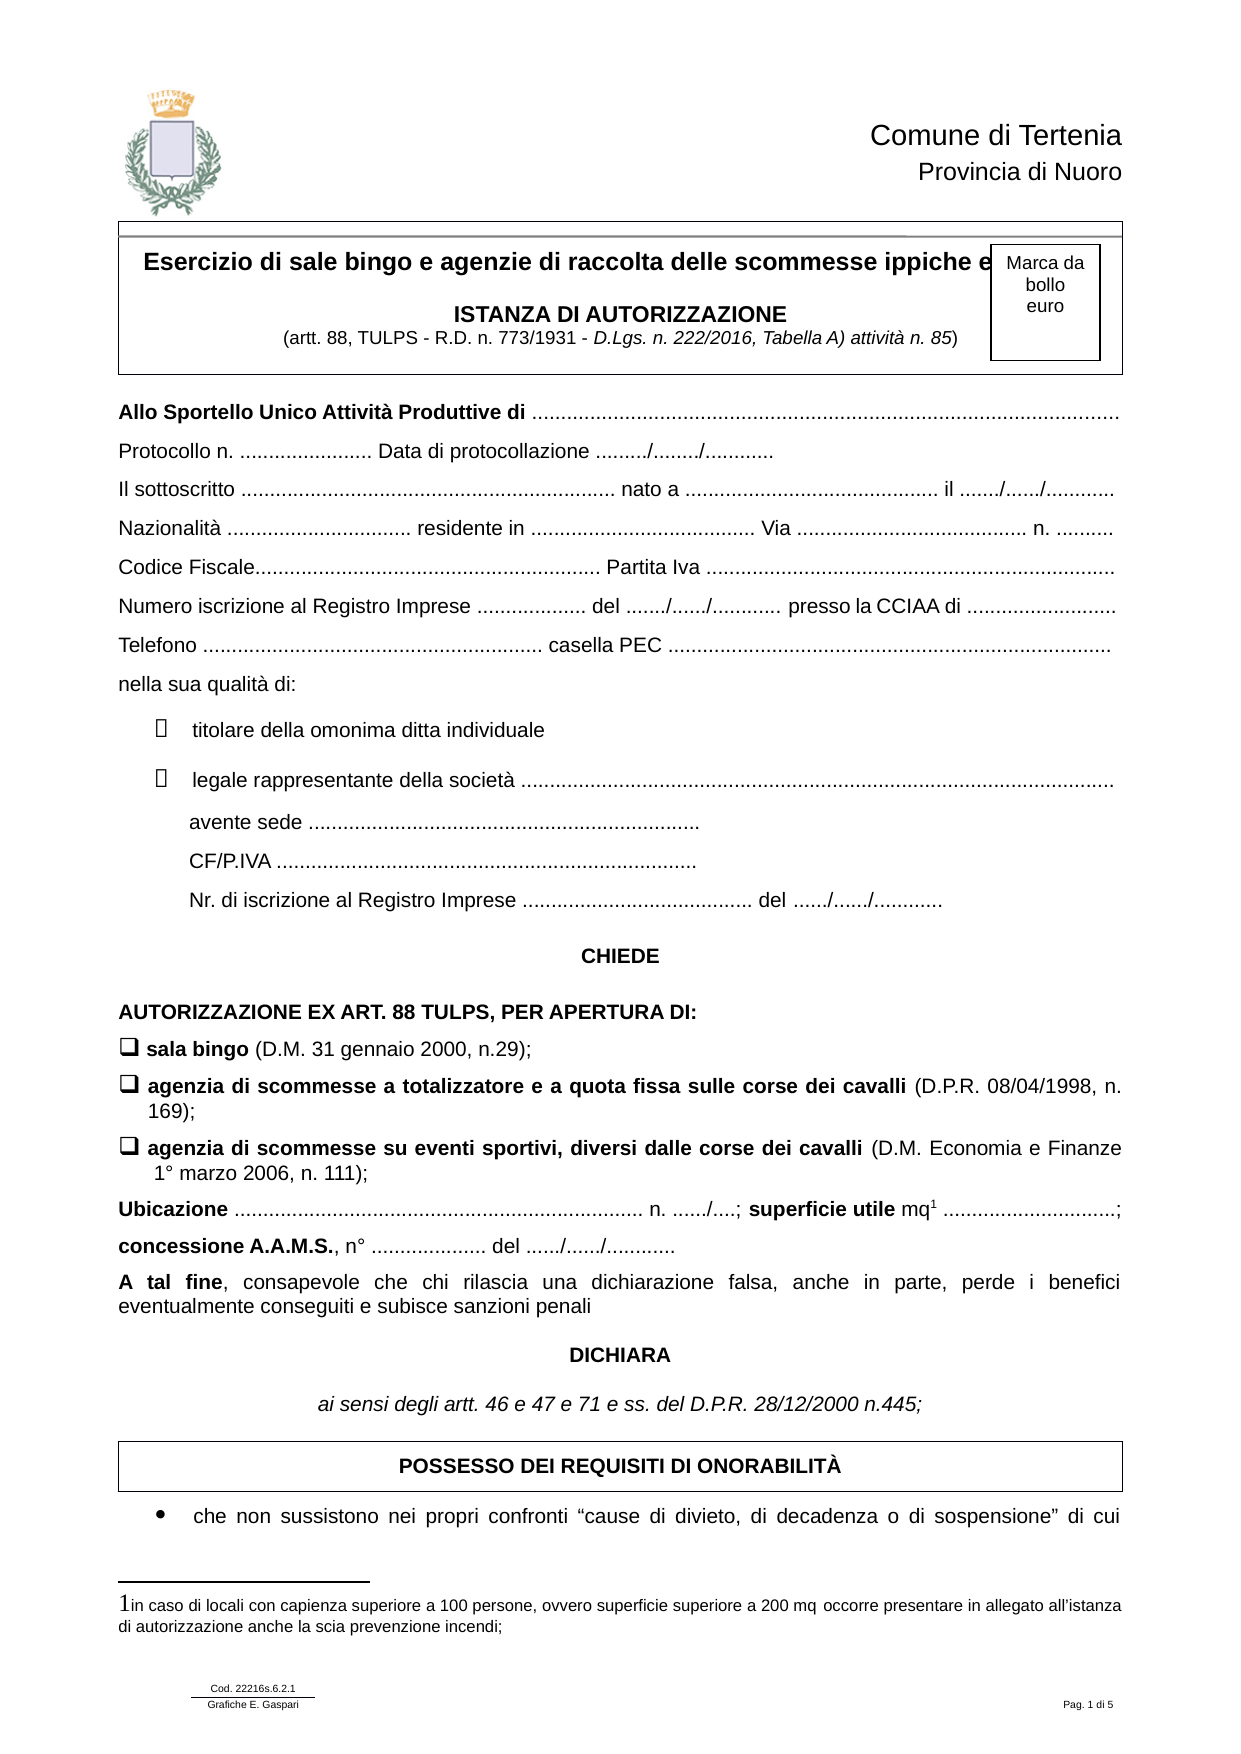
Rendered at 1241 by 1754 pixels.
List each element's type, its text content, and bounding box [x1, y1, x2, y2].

text A tal fine, consapevole che chi rilascia una dichiarazione falsa, anche in parte, perde i benefici eventualmente conseguiti e subisce sanzioni penali [118, 1270, 1122, 1318]
text in caso di locali con capienza superiore a 100 persone, ovvero superficie superiore a 200 mq occorre presentare in allegato all’istanza di autorizzazione anche la scia prevenzione incendi; [118, 1588, 1122, 1636]
text Protocollo n. ....................... Data di protocollazione ........./......../............ [118, 438, 1122, 462]
text Provincia di Nuoro [224, 157, 1122, 185]
text ai sensi degli artt. 46 e 47 e 71 e ss. del D.P.R. 28/12/2000 n.445; [118, 1392, 1122, 1416]
text  titolare della omonima ditta individuale [153, 710, 1122, 744]
text  legale rappresentante della società ....................................................................................................... [153, 760, 1122, 794]
text Telefono ........................................................... casella PEC ............................................................................. [118, 633, 1122, 657]
text Comune di Tertenia [224, 118, 1122, 152]
text Allo Sportello Unico Attività Produttive di [118, 399, 1122, 423]
text nella sua qualità di: [118, 672, 1122, 696]
text AUTORIZZAZIONE EX ART. 88 TULPS, PER APERTURA DI: [118, 1000, 1122, 1024]
text CF/P.IVA ......................................................................... [189, 849, 1122, 873]
picture [122, 87, 224, 219]
text Codice Fiscale............................................................ Partita Iva ....................................................................... [118, 555, 1122, 579]
text  sala bingo (D.M. 31 gennaio 2000, n.29); [118, 1037, 1122, 1062]
list che non sussistono nei propri confronti “cause di divieto, di decadenza o di sospensione” di cui [156, 1504, 1122, 1529]
text Ubicazione ....................................................................... n. ....../....; superficie utile mq ..............................; [118, 1197, 1122, 1221]
text DICHIARA [118, 1343, 1122, 1367]
text Nazionalità ................................ residente in ....................................... Via ........................................ n. .......... [118, 516, 1122, 540]
text Nr. di iscrizione al Registro Imprese ........................................ del ....../....../............ [189, 888, 1122, 912]
text concessione A.A.M.S., n° .................... del ....../....../............ [118, 1233, 1122, 1257]
table_header POSSESSO DEI REQUISITI DI ONORABILITÀ [119, 1442, 1122, 1491]
table_header Esercizio di sale bingo e agenzie di raccolta delle scommesse ippiche e sportive ISTANZA DI AUTORIZZAZIONE (artt. 88, TULPS - R.D. n. 773/1931 - D.Lgs. n. 222/2016, Tabella A) attività n. 85) [119, 238, 1122, 373]
text avente sede .................................................................... [189, 810, 1122, 834]
text  agenzia di scommesse a totalizzatore e a quota fissa sulle corse dei cavalli (D.P.R. 08/04/1998, n. 169); [118, 1074, 1122, 1123]
table_header [119, 222, 1122, 235]
text Numero iscrizione al Registro Imprese ................... del ......./....../............ presso la CCIAA di .......................... [118, 594, 1122, 618]
text Il sottoscritto ................................................................. nato a ............................................ il ......./....../............ [118, 477, 1122, 501]
text  agenzia di scommesse su eventi sportivi, diversi dalle corse dei cavalli (D.M. Economia e Finanze 1° marzo 2006, n. 111); [118, 1136, 1122, 1184]
text CHIEDE [118, 944, 1122, 968]
